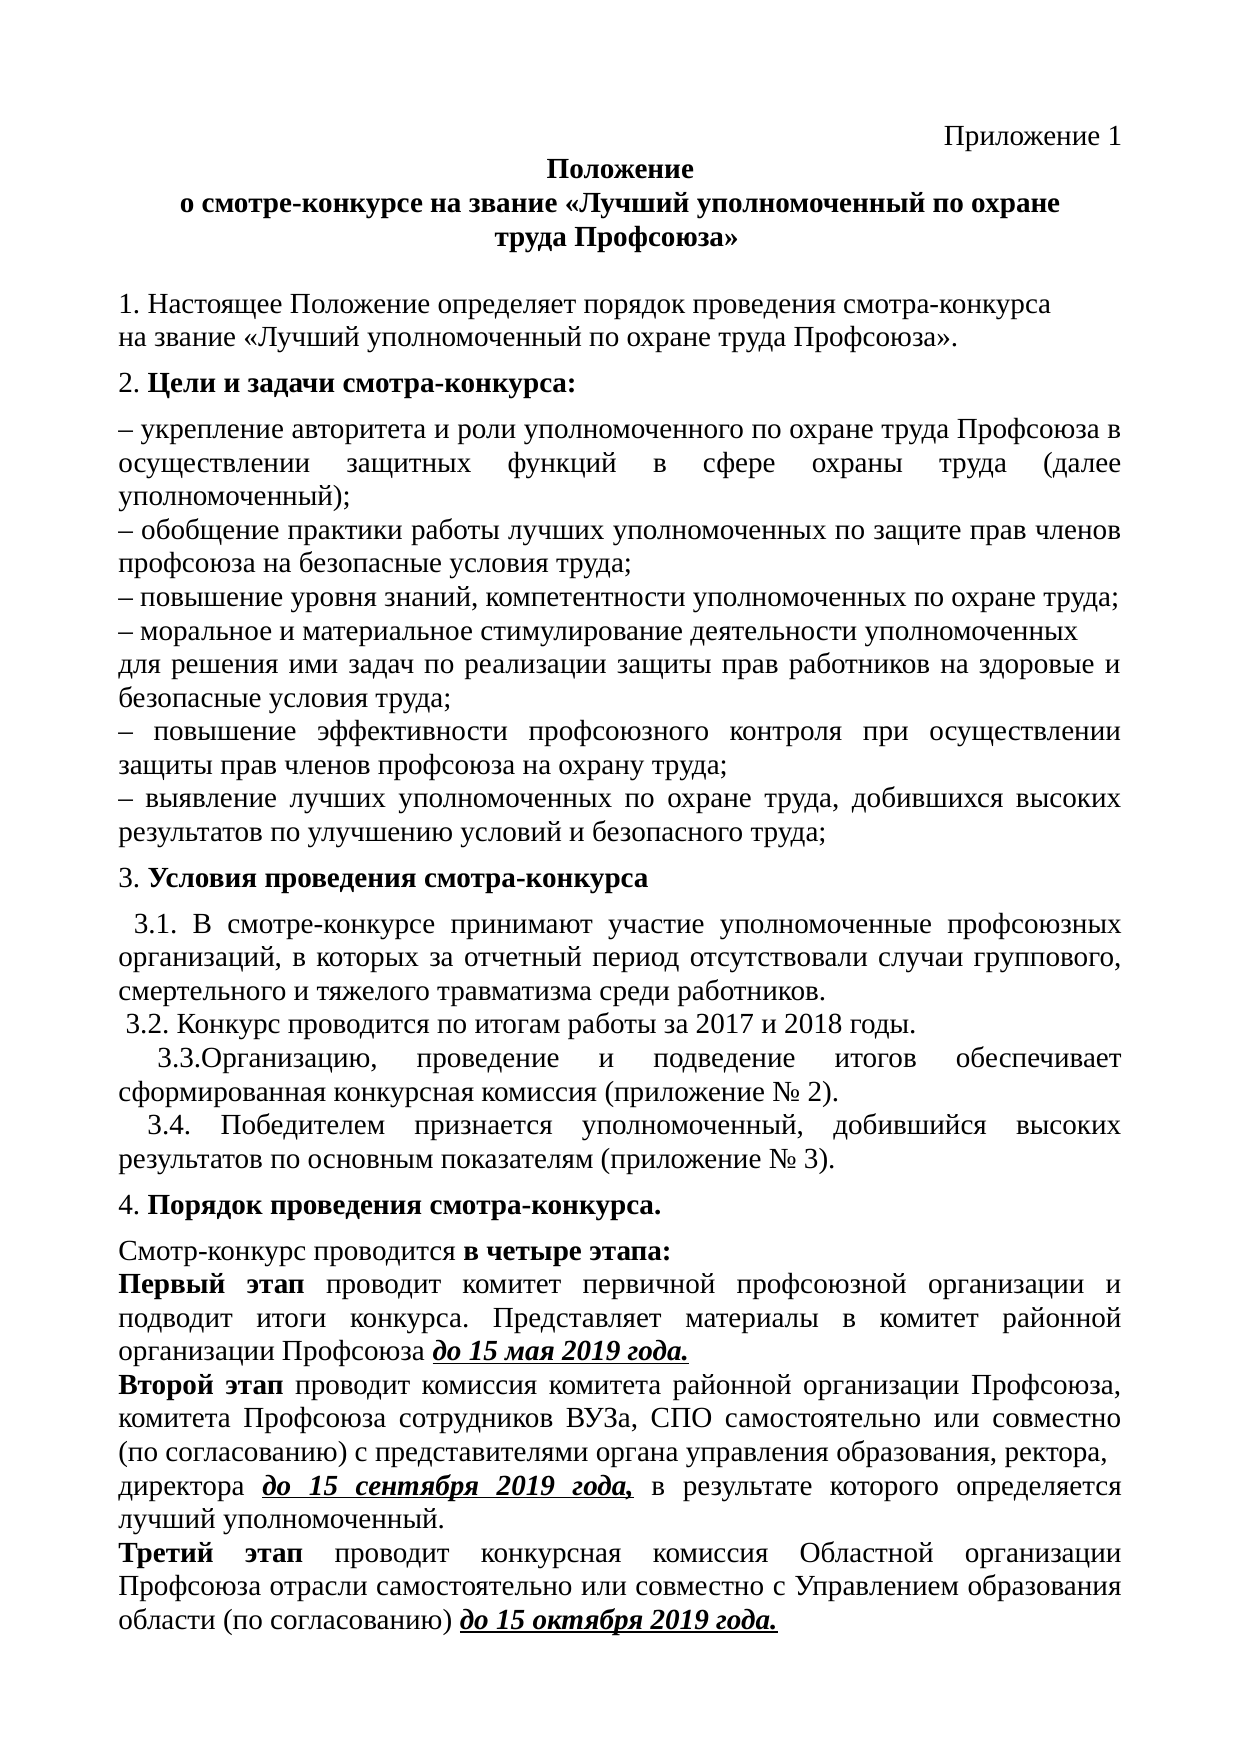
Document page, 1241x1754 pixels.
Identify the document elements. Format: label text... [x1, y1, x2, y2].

text – обобщение практики работы лучших уполномоченных по защите прав членов профсоюза на безопасные условия труда; [118, 512, 1122, 579]
text директора до 15 сентября 2019 года, в результате которого определяется лучший уполномоченный. [118, 1468, 1122, 1535]
text о смотре-конкурсе на звание «Лучший уполномоченный по охране [118, 185, 1122, 219]
text Смотр-конкурс проводится в четыре этапа: [118, 1233, 1122, 1266]
text – повышение эффективности профсоюзного контроля при осуществлении защиты прав членов профсоюза на охрану труда; [118, 713, 1122, 780]
text труда Профсоюза» [118, 219, 1122, 252]
text Третий этап проводит конкурсная комиссия Областной организации Профсоюза отрасли самостоятельно или совместно с Управлением образования области (по согласованию) до 15 октября 2019 года. [118, 1535, 1122, 1635]
text – моральное и материальное стимулирование деятельности уполномоченных [118, 613, 1122, 646]
text 1. Настоящее Положение определяет порядок проведения смотра-конкурса [118, 286, 1122, 319]
text 4. Порядок проведения смотра-конкурса. [118, 1187, 1122, 1220]
text на звание «Лучший уполномоченный по охране труда Профсоюза». [118, 319, 1122, 353]
text – повышение уровня знаний, компетентности уполномоченных по охране труда; [118, 579, 1122, 613]
text Второй этап проводит комиссия комитета районной организации Профсоюза, комитета Профсоюза сотрудников ВУЗа, СПО самостоятельно или совместно (по согласованию) с представителями органа управления образования, ректора, [118, 1367, 1122, 1468]
text Положение [118, 152, 1122, 185]
text Приложение 1 [118, 118, 1122, 152]
text 3. Условия проведения смотра-конкурса [118, 860, 1122, 893]
text 3.4. Победителем признается уполномоченный, добившийся высоких результатов по основным показателям (приложение № 3). [118, 1107, 1122, 1174]
text для решения ими задач по реализации защиты прав работников на здоровые и безопасные условия труда; [118, 646, 1122, 713]
text Первый этап проводит комитет первичной профсоюзной организации и подводит итоги конкурса. Представляет материалы в комитет районной организации Профсоюза до 15 мая 2019 года. [118, 1266, 1122, 1367]
text 3.3.Организацию, проведение и подведение итогов обеспечивает сформированная конкурсная комиссия (приложение № 2). [118, 1040, 1122, 1107]
text – выявление лучших уполномоченных по охране труда, добившихся высоких результатов по улучшению условий и безопасного труда; [118, 780, 1122, 847]
text 3.2. Конкурс проводится по итогам работы за 2017 и 2018 годы. [118, 1007, 1122, 1040]
text 3.1. В смотре-конкурсе принимают участие уполномоченные профсоюзных организаций, в которых за отчетный период отсутствовали случаи группового, смертельного и тяжелого травматизма среди работников. [118, 906, 1122, 1007]
text 2. Цели и задачи смотра-конкурса: [118, 365, 1122, 399]
text – укрепление авторитета и роли уполномоченного по охране труда Профсоюза в осуществлении защитных функций в сфере охраны труда (далее уполномоченный); [118, 411, 1122, 512]
